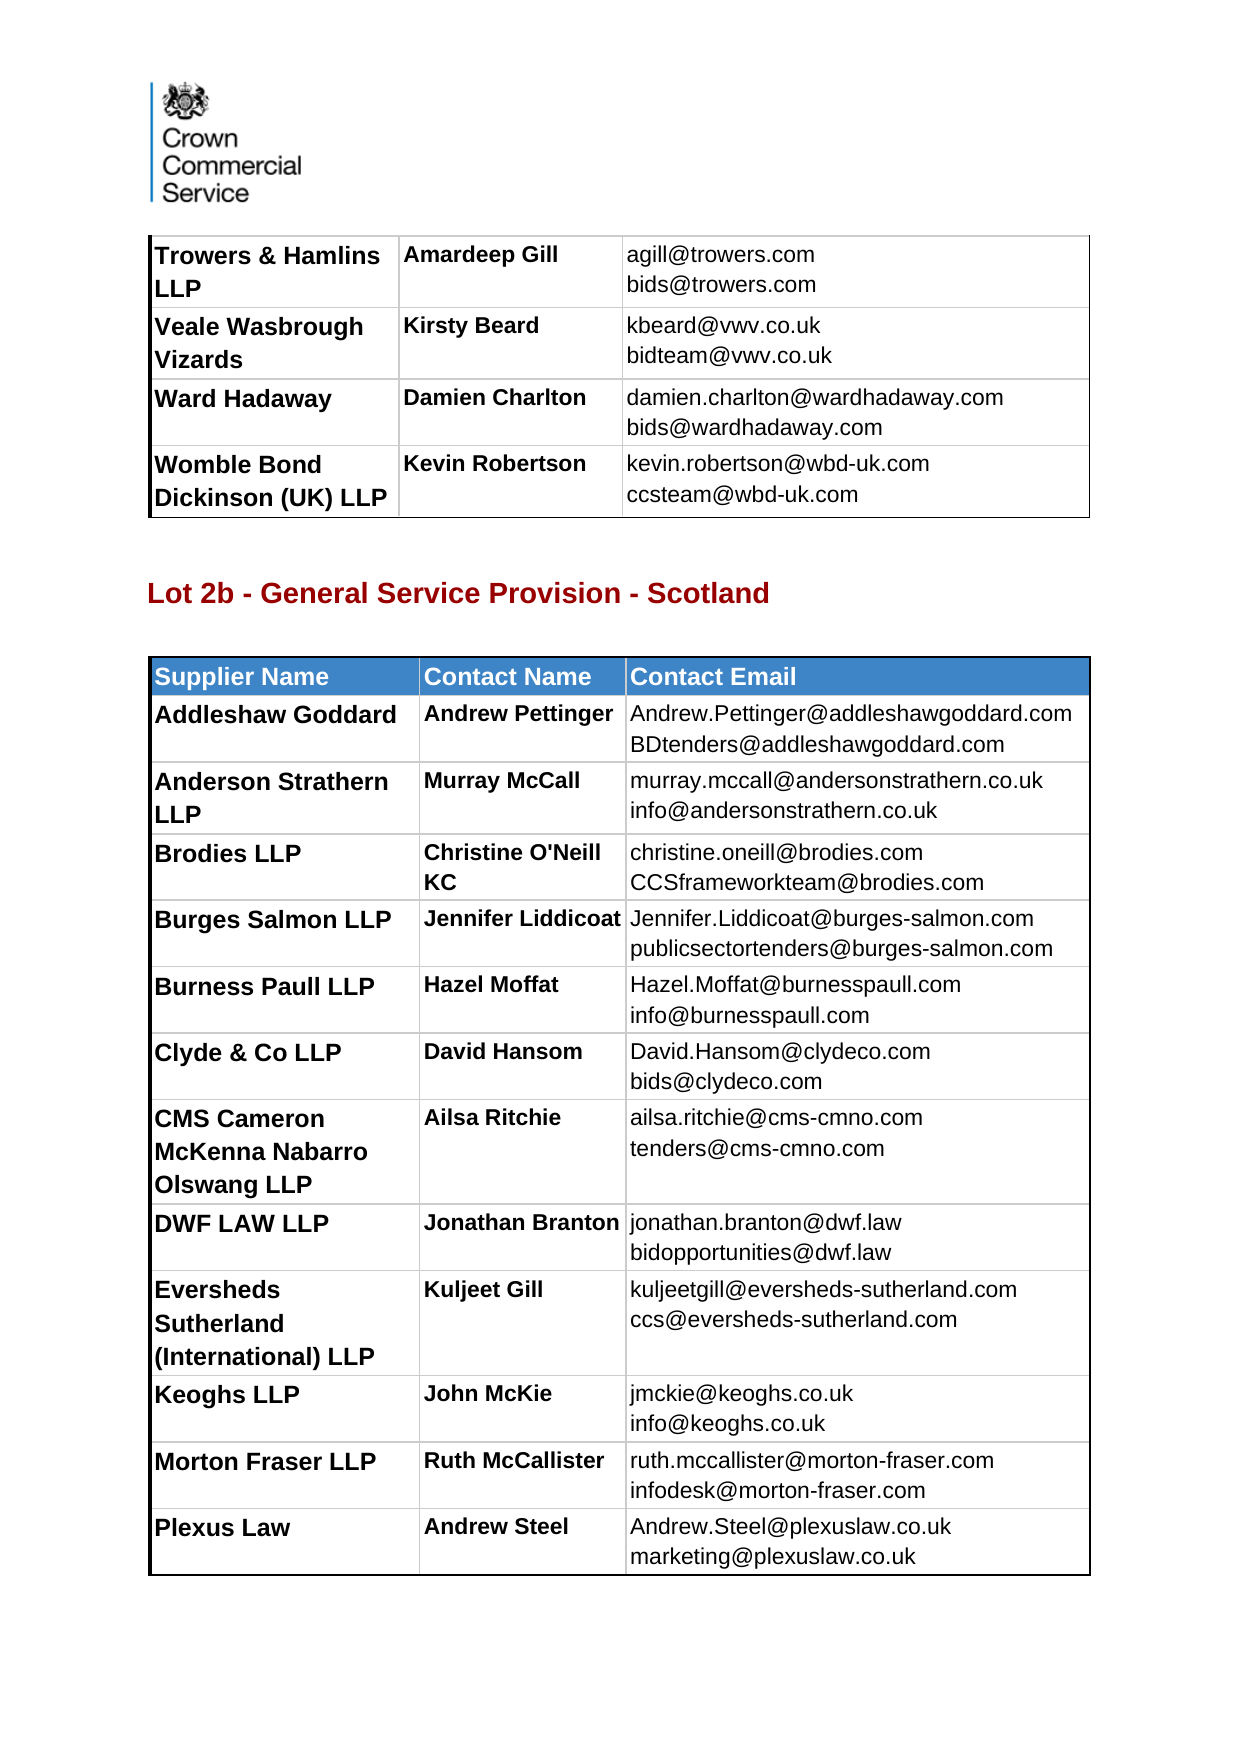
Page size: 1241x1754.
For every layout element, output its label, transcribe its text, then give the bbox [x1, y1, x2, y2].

table_cell jmckie@keoghs.co.uk info@keoghs.co.uk [627, 1376, 1089, 1441]
table_cell Trowers & Hamlins LLP [152, 237, 398, 307]
table_cell DWF LAW LLP [152, 1205, 419, 1270]
table_cell agill@trowers.com bids@trowers.com [623, 237, 1089, 307]
table_cell David.Hansom@clydeco.com bids@clydeco.com [627, 1034, 1089, 1099]
table_cell Jennifer Liddicoat [420, 901, 625, 966]
table_cell ruth.mccallister@morton-fraser.com infodesk@morton-fraser.com [627, 1443, 1089, 1507]
table_cell Andrew Pettinger [420, 696, 625, 761]
table_cell Kirsty Beard [400, 308, 622, 378]
table_cell Kuljeet Gill [420, 1271, 625, 1374]
table_cell jonathan.branton@dwf.law bidopportunities@dwf.law [627, 1205, 1089, 1270]
table_cell David Hansom [420, 1034, 625, 1099]
table_cell Ailsa Ritchie [420, 1100, 625, 1203]
table_cell kbeard@vwv.co.uk bidteam@vwv.co.uk [623, 308, 1089, 378]
table_header Supplier Name [152, 658, 419, 695]
table_cell Andrew Steel [420, 1509, 625, 1574]
table_cell kevin.robertson@wbd-uk.com ccsteam@wbd-uk.com [623, 446, 1089, 516]
table_cell Brodies LLP [152, 835, 419, 899]
table_cell CMS Cameron McKenna Nabarro Olswang LLP [152, 1100, 419, 1203]
table_cell Andrew.Pettinger@addleshawgoddard.com BDtenders@addleshawgoddard.com [627, 696, 1089, 761]
table_cell Kevin Robertson [400, 446, 622, 516]
table_cell Clyde & Co LLP [152, 1034, 419, 1099]
picture [150, 75, 309, 209]
table_cell Ruth McCallister [420, 1443, 625, 1507]
table_cell Womble Bond Dickinson (UK) LLP [152, 446, 398, 516]
table_cell Burges Salmon LLP [152, 901, 419, 966]
table_cell ailsa.ritchie@cms-cmno.com tenders@cms-cmno.com [627, 1100, 1089, 1203]
table_cell Plexus Law [152, 1509, 419, 1574]
table_cell Hazel.Moffat@burnesspaull.com info@burnesspaull.com [627, 967, 1089, 1032]
table_cell murray.mccall@andersonstrathern.co.uk info@andersonstrathern.co.uk [627, 763, 1089, 833]
table_cell Christine O'Neill KC [420, 835, 625, 899]
table_cell Ward Hadaway [152, 380, 398, 445]
table_cell christine.oneill@brodies.com CCSframeworkteam@brodies.com [627, 835, 1089, 899]
table_cell Jennifer.Liddicoat@burges-salmon.com publicsectortenders@burges-salmon.com [627, 901, 1089, 966]
table_cell Amardeep Gill [400, 237, 622, 307]
table_cell Andrew.Steel@plexuslaw.co.uk marketing@plexuslaw.co.uk [627, 1509, 1089, 1574]
table_cell Burness Paull LLP [152, 967, 419, 1032]
table_cell kuljeetgill@eversheds-sutherland.com ccs@eversheds-sutherland.com [627, 1271, 1089, 1374]
table_cell damien.charlton@wardhadaway.com bids@wardhadaway.com [623, 380, 1089, 445]
table_cell Hazel Moffat [420, 967, 625, 1032]
text Lot 2b - General Service Provision - Scotland [147, 576, 1090, 610]
table_cell Jonathan Branton [420, 1205, 625, 1270]
table_cell Anderson Strathern LLP [152, 763, 419, 833]
table_cell Murray McCall [420, 763, 625, 833]
table_cell Addleshaw Goddard [152, 696, 419, 761]
table_header Contact Name [420, 658, 625, 695]
table_header Contact Email [627, 658, 1089, 695]
table_cell Damien Charlton [400, 380, 622, 445]
table_cell Keoghs LLP [152, 1376, 419, 1441]
table_cell Eversheds Sutherland (International) LLP [152, 1271, 419, 1374]
table_cell Veale Wasbrough Vizards [152, 308, 398, 378]
table_cell John McKie [420, 1376, 625, 1441]
table_cell Morton Fraser LLP [152, 1443, 419, 1507]
